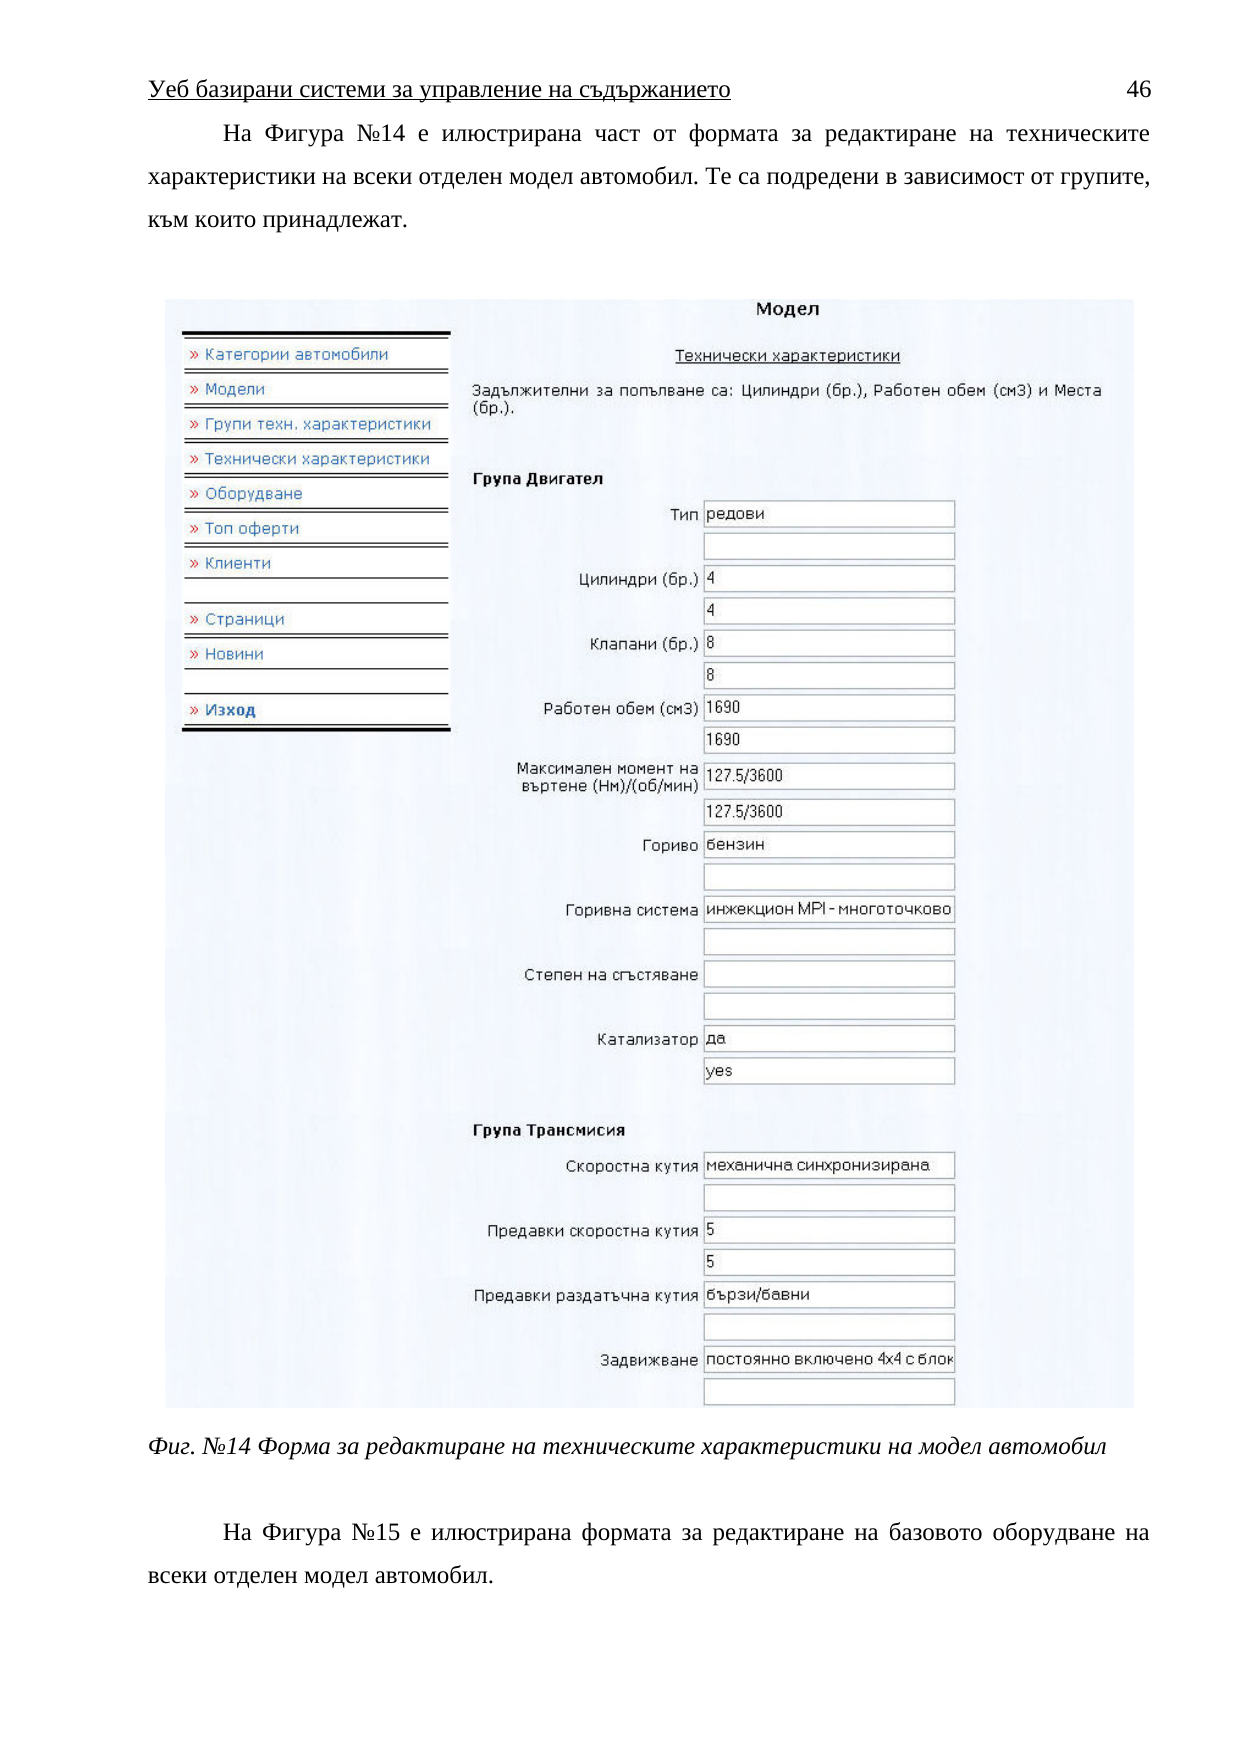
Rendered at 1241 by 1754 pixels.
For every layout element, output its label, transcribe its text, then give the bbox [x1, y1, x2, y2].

text На Фигура №14 е илюстрирана част от формата за редактиране на техническите характеристики на всеки отделен модел автомобил. Те са подредени в зависимост от групите, към които принадлежат. [148, 118, 1151, 233]
text Фиг. №14 Форма за редактиране на техническите характеристики на модел автомобил [148, 1431, 1151, 1460]
text На Фигура №15 е илюстрирана формата за редактиране на базовото оборудване на всеки отделен модел автомобил. [148, 1517, 1151, 1589]
picture [165, 299, 1135, 1408]
